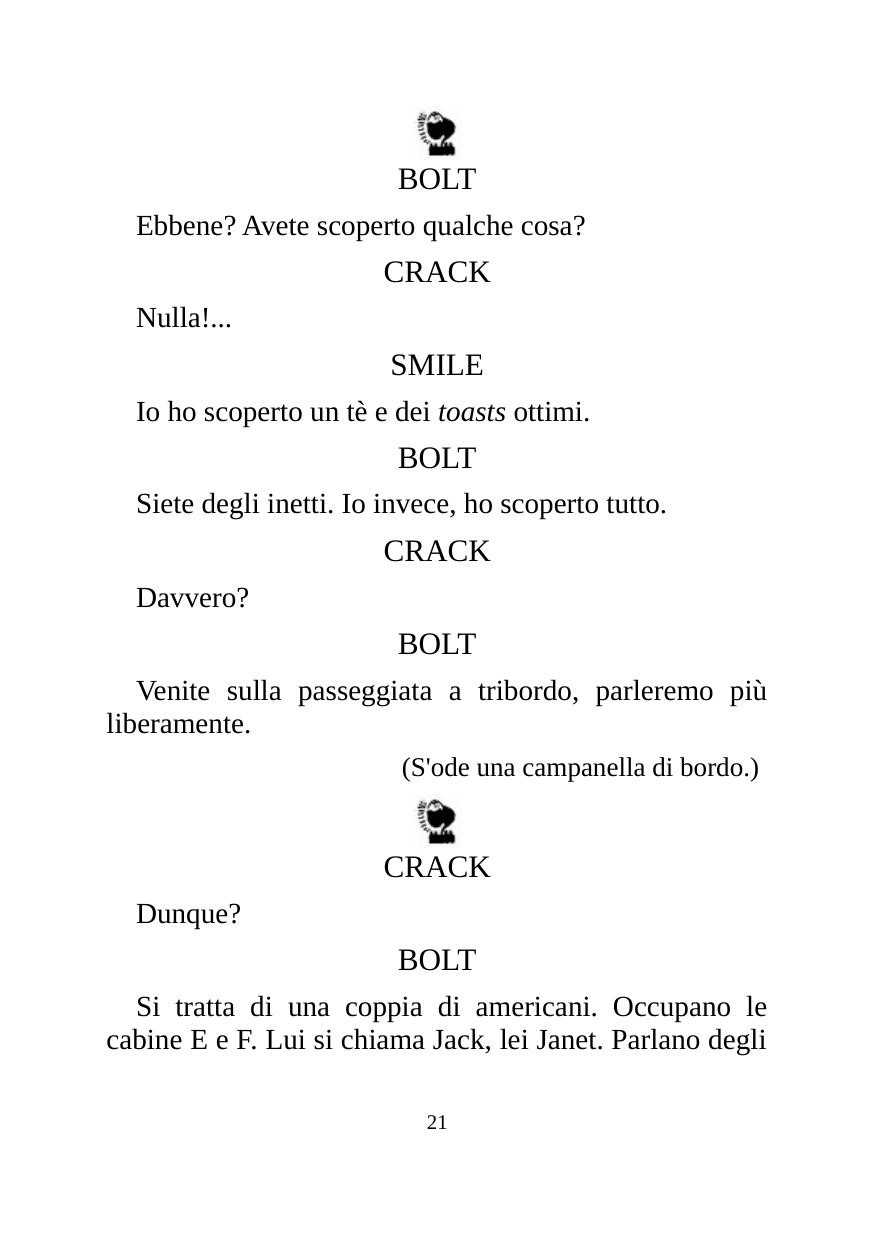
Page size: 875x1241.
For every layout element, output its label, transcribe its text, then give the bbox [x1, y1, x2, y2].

text Si tratta di una coppia di americani. Occupano le cabine E e F. Lui si chiama Jack, lei Janet. Parlano degli [106, 989, 768, 1056]
text Venite sulla passeggiata a tribordo, parleremo più liberamente. [106, 673, 768, 740]
text BOLT [106, 941, 768, 977]
text CRACK [106, 253, 768, 289]
text (S'ode una campanella di bordo.) [402, 752, 768, 783]
text BOLT [106, 625, 768, 661]
text Dunque? [106, 896, 768, 929]
text SMILE [106, 346, 768, 382]
text CRACK [106, 532, 768, 568]
text Nulla!... [106, 301, 768, 334]
text BOLT [106, 106, 768, 196]
text Davvero? [106, 580, 768, 613]
text Siete degli inetti. Io invece, ho scoperto tutto. [106, 487, 768, 520]
text BOLT [106, 439, 768, 475]
text Io ho scoperto un tè e dei toasts ottimi. [106, 394, 768, 427]
text CRACK [106, 806, 768, 884]
text Ebbene? Avete scoperto qualche cosa? [106, 208, 768, 241]
